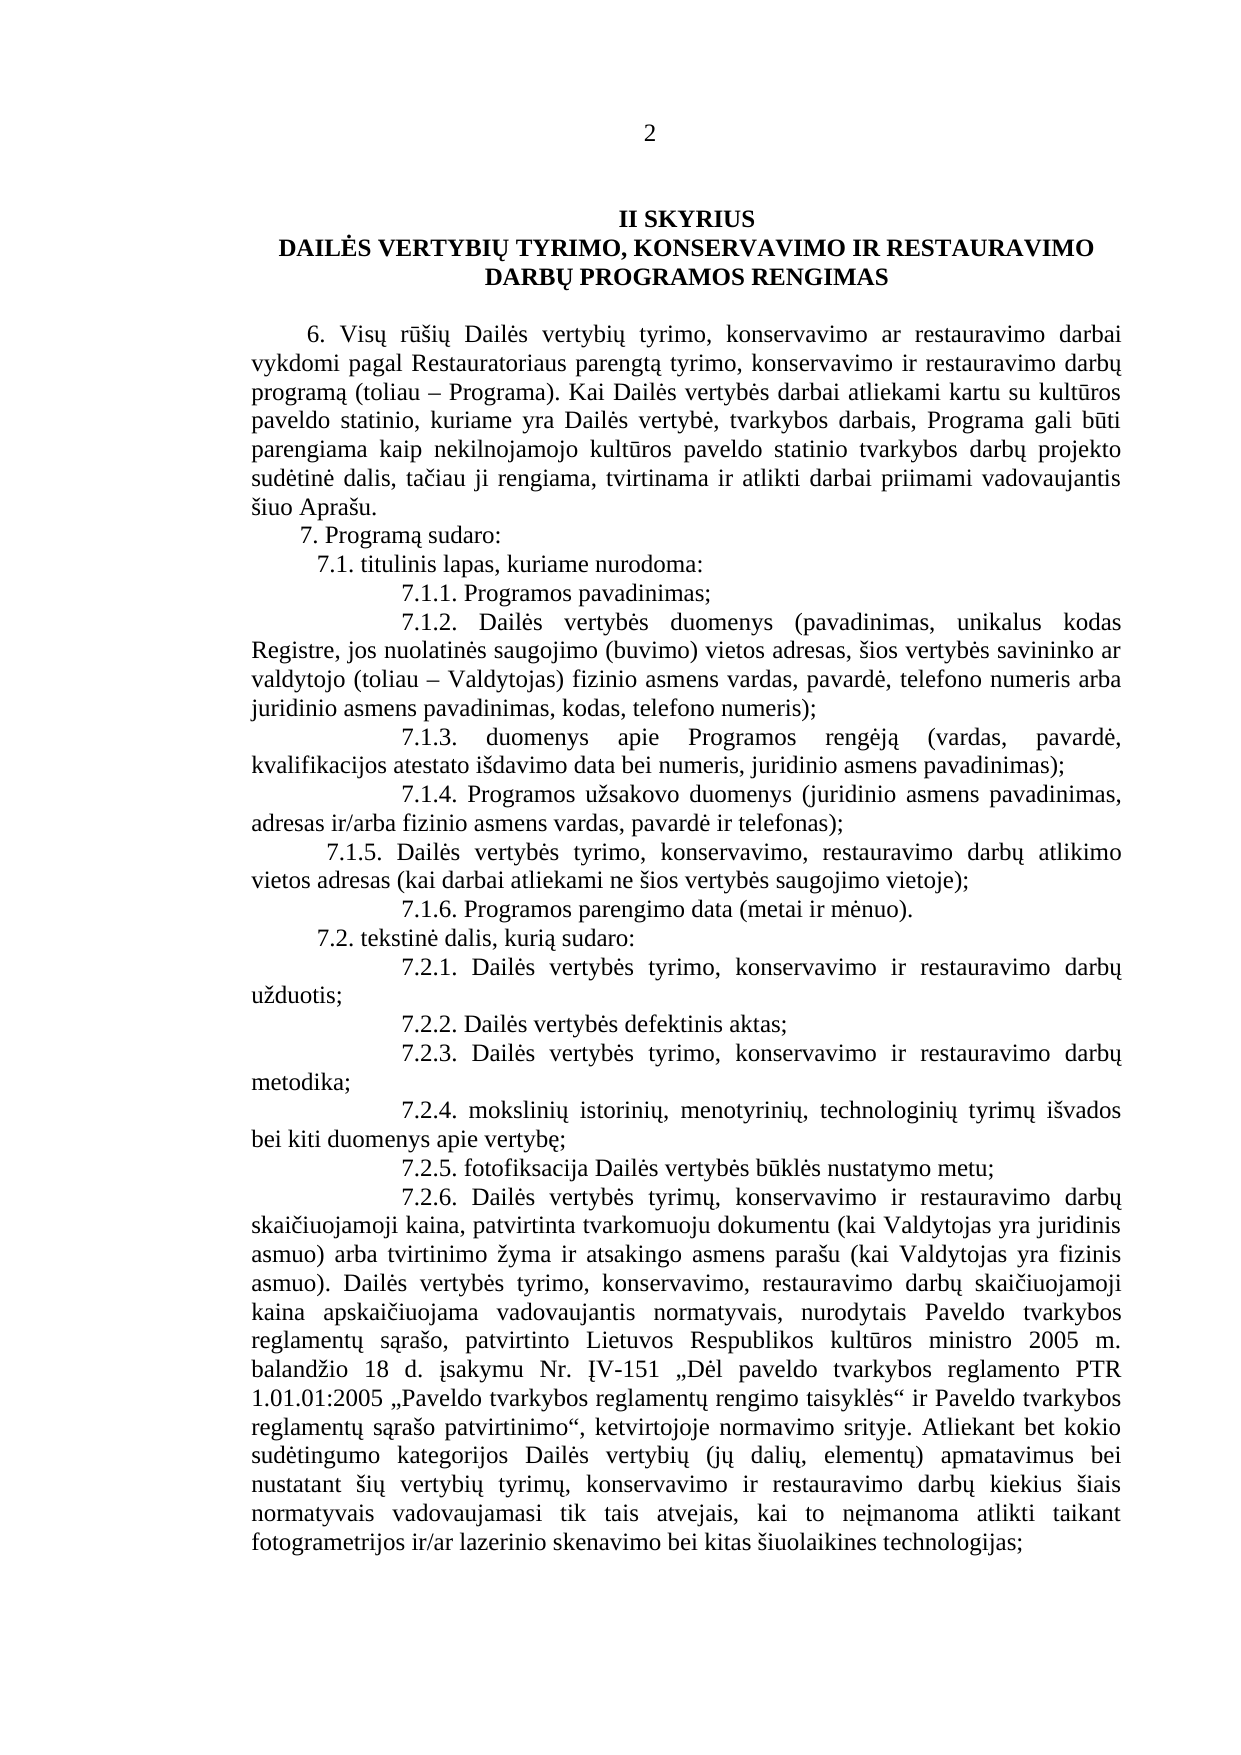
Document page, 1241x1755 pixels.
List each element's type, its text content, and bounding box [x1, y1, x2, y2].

text II SKYRIUS [251, 204, 1122, 233]
text 7.1.3. duomenys apie Programos rengėją (vardas, pavardė, kvalifikacijos atestato išdavimo data bei numeris, juridinio asmens pavadinimas); [251, 722, 1122, 779]
text 7.2.2. Dailės vertybės defektinis aktas; [251, 1009, 1122, 1038]
text 7.1.1. Programos pavadinimas; [251, 578, 1122, 607]
text 7.1.2. Dailės vertybės duomenys (pavadinimas, unikalus kodas Registre, jos nuolatinės saugojimo (buvimo) vietos adresas, šios vertybės savininko ar valdytojo (toliau – Valdytojas) fizinio asmens vardas, pavardė, telefono numeris arba juridinio asmens pavadinimas, kodas, telefono numeris); [251, 607, 1122, 722]
text 7.1.5. Dailės vertybės tyrimo, konservavimo, restauravimo darbų atlikimo vietos adresas (kai darbai atliekami ne šios vertybės saugojimo vietoje); [251, 837, 1122, 894]
text 7.2.5. fotofiksacija Dailės vertybės būklės nustatymo metu; [251, 1153, 1122, 1182]
text 7.1.6. Programos parengimo data (metai ir mėnuo). [251, 894, 1122, 923]
text 7.2. tekstinė dalis, kurią sudaro: [251, 923, 1122, 952]
text DAILĖS VERTYBIŲ TYRIMO, KONSERVAVIMO IR RESTAURAVIMO DARBŲ PROGRAMOS RENGIMAS [251, 233, 1122, 291]
text 7.1.4. Programos užsakovo duomenys (juridinio asmens pavadinimas, adresas ir/arba fizinio asmens vardas, pavardė ir telefonas); [251, 779, 1122, 837]
text 7.1. titulinis lapas, kuriame nurodoma: [251, 549, 1122, 578]
text 7.2.4. mokslinių istorinių, menotyrinių, technologinių tyrimų išvados bei kiti duomenys apie vertybę; [251, 1096, 1122, 1153]
text 7. Programą sudaro: [251, 521, 1122, 549]
text 7.2.1. Dailės vertybės tyrimo, konservavimo ir restauravimo darbų užduotis; [251, 952, 1122, 1009]
text 7.2.3. Dailės vertybės tyrimo, konservavimo ir restauravimo darbų metodika; [251, 1038, 1122, 1096]
text 7.2.6. Dailės vertybės tyrimų, konservavimo ir restauravimo darbų skaičiuojamoji kaina, patvirtinta tvarkomuoju dokumentu (kai Valdytojas yra juridinis asmuo) arba tvirtinimo žyma ir atsakingo asmens parašu (kai Valdytojas yra fizinis asmuo). Dailės vertybės tyrimo, konservavimo, restauravimo darbų skaičiuojamoji kaina apskaičiuojama vadovaujantis normatyvais, nurodytais Paveldo tvarkybos reglamentų sąrašo, patvirtinto Lietuvos Respublikos kultūros ministro 2005 m. balandžio 18 d. įsakymu Nr. ĮV-151 „Dėl paveldo tvarkybos reglamento PTR 1.01.01:2005 „Paveldo tvarkybos reglamentų rengimo taisyklės“ ir Paveldo tvarkybos reglamentų sąrašo patvirtinimo“, ketvirtojoje normavimo srityje. Atliekant bet kokio sudėtingumo kategorijos Dailės vertybių (jų dalių, elementų) apmatavimus bei nustatant šių vertybių tyrimų, konservavimo ir restauravimo darbų kiekius šiais normatyvais vadovaujamasi tik tais atvejais, kai to neįmanoma atlikti taikant fotogrametrijos ir/ar lazerinio skenavimo bei kitas šiuolaikines technologijas; [251, 1182, 1122, 1556]
text 6. Visų rūšių Dailės vertybių tyrimo, konservavimo ar restauravimo darbai vykdomi pagal Restauratoriaus parengtą tyrimo, konservavimo ir restauravimo darbų programą (toliau – Programa). Kai Dailės vertybės darbai atliekami kartu su kultūros paveldo statinio, kuriame yra Dailės vertybė, tvarkybos darbais, Programa gali būti parengiama kaip nekilnojamojo kultūros paveldo statinio tvarkybos darbų projekto sudėtinė dalis, tačiau ji rengiama, tvirtinama ir atlikti darbai priimami vadovaujantis šiuo Aprašu. [251, 319, 1122, 521]
